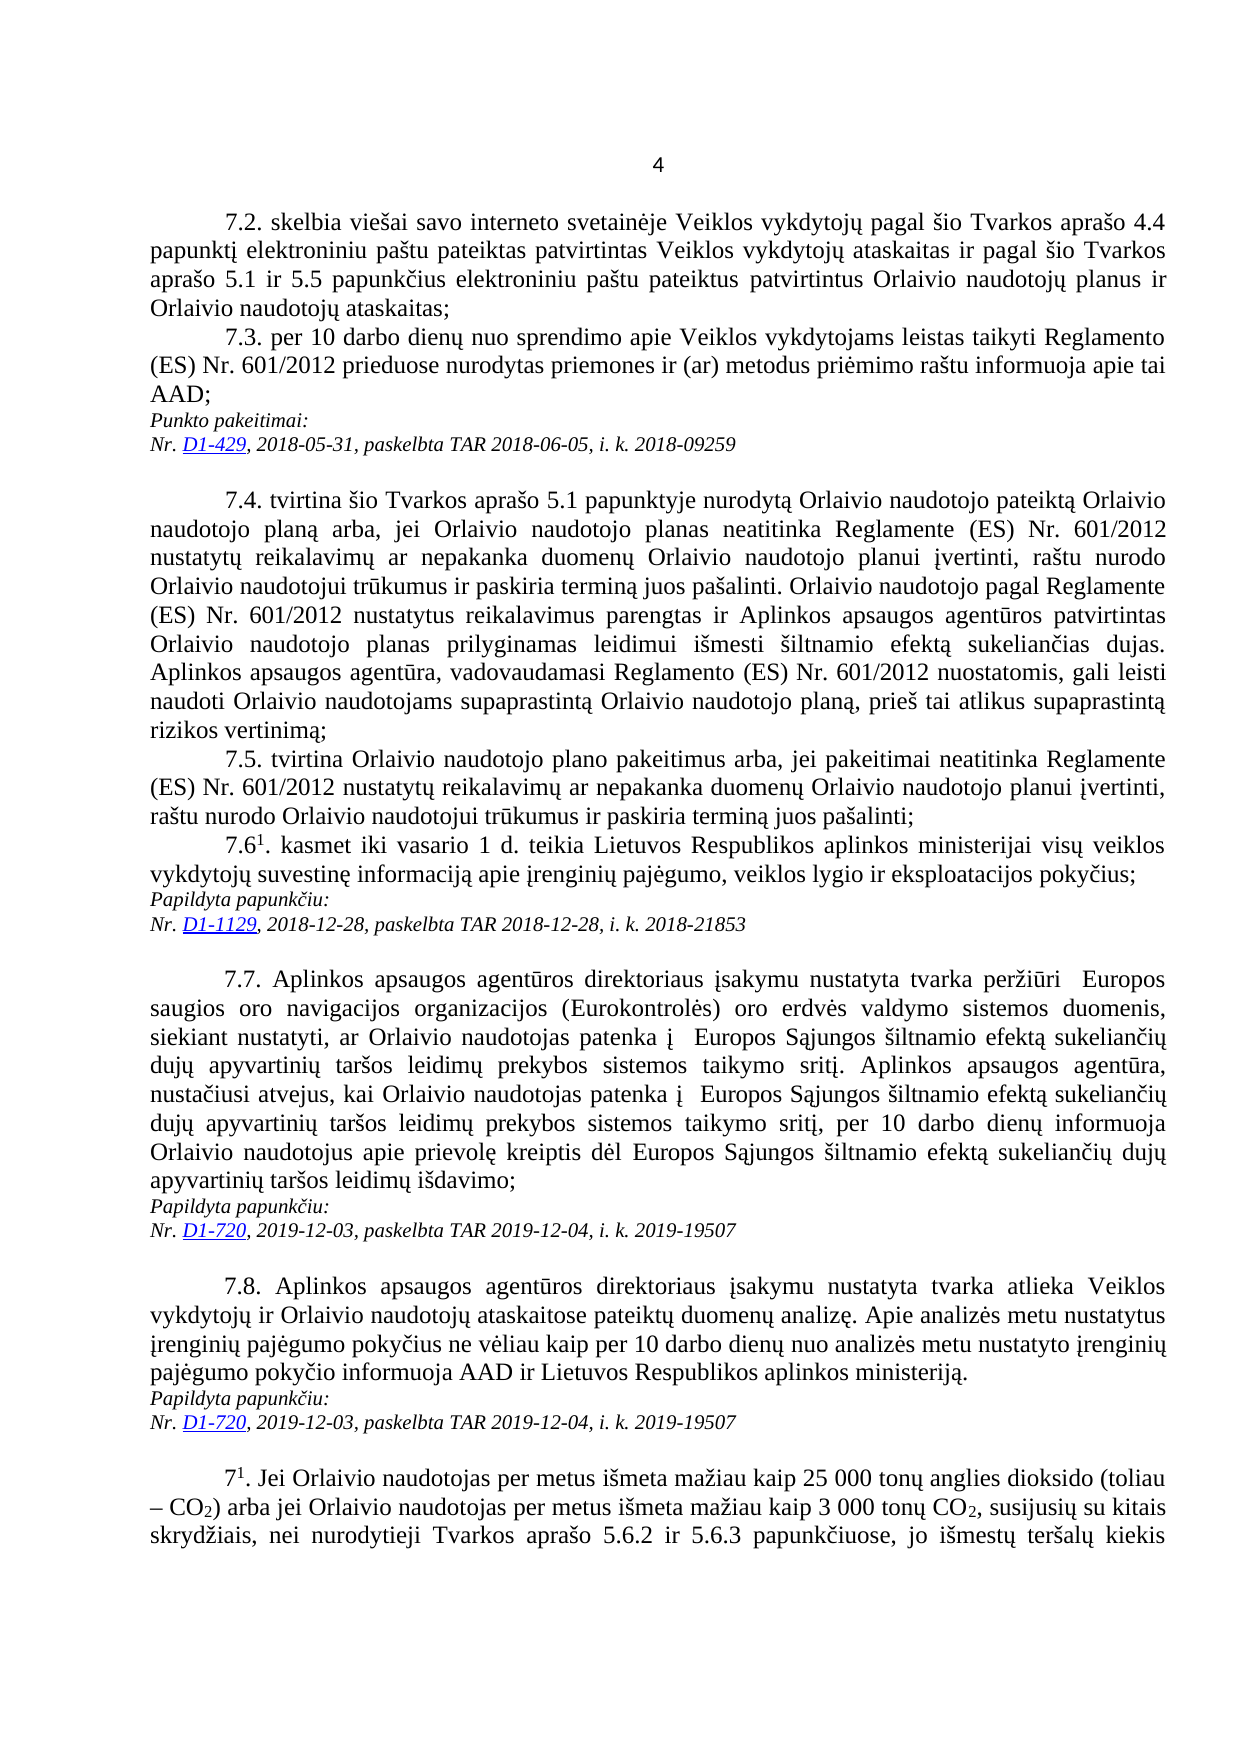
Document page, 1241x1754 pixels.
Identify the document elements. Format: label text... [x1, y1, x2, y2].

text 7.7. Aplinkos apsaugos agentūros direktoriaus įsakymu nustatyta tvarka peržiūri Europos saugios oro navigacijos organizacijos (Eurokontrolės) oro erdvės valdymo sistemos duomenis, siekiant nustatyti, ar Orlaivio naudotojas patenka į Europos Sąjungos šiltnamio efektą sukeliančių dujų apyvartinių taršos leidimų prekybos sistemos taikymo sritį. Aplinkos apsaugos agentūra, nustačiusi atvejus, kai Orlaivio naudotojas patenka į Europos Sąjungos šiltnamio efektą sukeliančių dujų apyvartinių taršos leidimų prekybos sistemos taikymo sritį, per 10 darbo dienų informuoja Orlaivio naudotojus apie prievolę kreiptis dėl Europos Sąjungos šiltnamio efektą sukeliančių dujų apyvartinių taršos leidimų išdavimo; [150, 964, 1167, 1194]
text 7.2. skelbia viešai savo interneto svetainėje Veiklos vykdytojų pagal šio Tvarkos aprašo 4.4 papunktį elektroniniu paštu pateiktas patvirtintas Veiklos vykdytojų ataskaitas ir pagal šio Tvarkos aprašo 5.1 ir 5.5 papunkčius elektroniniu paštu pateiktus patvirtintus Orlaivio naudotojų planus ir Orlaivio naudotojų ataskaitas; [150, 207, 1167, 322]
text Papildyta papunkčiu: [150, 1386, 1167, 1410]
text Punkto pakeitimai: [150, 408, 1167, 432]
text Papildyta papunkčiu: [150, 1194, 1167, 1218]
text 7.5. tvirtina Orlaivio naudotojo plano pakeitimus arba, jei pakeitimai neatitinka Reglamente (ES) Nr. 601/2012 nustatytų reikalavimų ar nepakanka duomenų Orlaivio naudotojo planui įvertinti, raštu nurodo Orlaivio naudotojui trūkumus ir paskiria terminą juos pašalinti; [150, 744, 1167, 830]
text 7.3. per 10 darbo dienų nuo sprendimo apie Veiklos vykdytojams leistas taikyti Reglamento (ES) Nr. 601/2012 prieduose nurodytas priemones ir (ar) metodus priėmimo raštu informuoja apie tai AAD; [150, 322, 1167, 408]
text Nr. D1-429, 2018-05-31, paskelbta TAR 2018-06-05, i. k. 2018-09259 [150, 432, 1167, 456]
text Nr. D1-720, 2019-12-03, paskelbta TAR 2019-12-04, i. k. 2019-19507 [150, 1410, 1167, 1434]
text 7.8. Aplinkos apsaugos agentūros direktoriaus įsakymu nustatyta tvarka atlieka Veiklos vykdytojų ir Orlaivio naudotojų ataskaitose pateiktų duomenų analizę. Apie analizės metu nustatytus įrenginių pajėgumo pokyčius ne vėliau kaip per 10 darbo dienų nuo analizės metu nustatyto įrenginių pajėgumo pokyčio informuoja AAD ir Lietuvos Respublikos aplinkos ministeriją. [150, 1271, 1167, 1386]
text Papildyta papunkčiu: [150, 887, 1167, 911]
text 7.4. tvirtina šio Tvarkos aprašo 5.1 papunktyje nurodytą Orlaivio naudotojo pateiktą Orlaivio naudotojo planą arba, jei Orlaivio naudotojo planas neatitinka Reglamente (ES) Nr. 601/2012 nustatytų reikalavimų ar nepakanka duomenų Orlaivio naudotojo planui įvertinti, raštu nurodo Orlaivio naudotojui trūkumus ir paskiria terminą juos pašalinti. Orlaivio naudotojo pagal Reglamente (ES) Nr. 601/2012 nustatytus reikalavimus parengtas ir Aplinkos apsaugos agentūros patvirtintas Orlaivio naudotojo planas prilyginamas leidimui išmesti šiltnamio efektą sukeliančias dujas. Aplinkos apsaugos agentūra, vadovaudamasi Reglamento (ES) Nr. 601/2012 nuostatomis, gali leisti naudoti Orlaivio naudotojams supaprastintą Orlaivio naudotojo planą, prieš tai atlikus supaprastintą rizikos vertinimą; [150, 485, 1167, 744]
text 7.61. kasmet iki vasario 1 d. teikia Lietuvos Respublikos aplinkos ministerijai visų veiklos vykdytojų suvestinę informaciją apie įrenginių pajėgumo, veiklos lygio ir eksploatacijos pokyčius; [150, 830, 1167, 887]
text 71. Jei Orlaivio naudotojas per metus išmeta mažiau kaip 25 000 tonų anglies dioksido (toliau – CO2) arba jei Orlaivio naudotojas per metus išmeta mažiau kaip 3 000 tonų CO2, susijusių su kitais skrydžiais, nei nurodytieji Tvarkos aprašo 5.6.2 ir 5.6.3 papunkčiuose, jo išmestų teršalų kiekis [150, 1463, 1167, 1549]
text Nr. D1-1129, 2018-12-28, paskelbta TAR 2018-12-28, i. k. 2018-21853 [150, 911, 1167, 936]
text Nr. D1-720, 2019-12-03, paskelbta TAR 2019-12-04, i. k. 2019-19507 [150, 1218, 1167, 1242]
